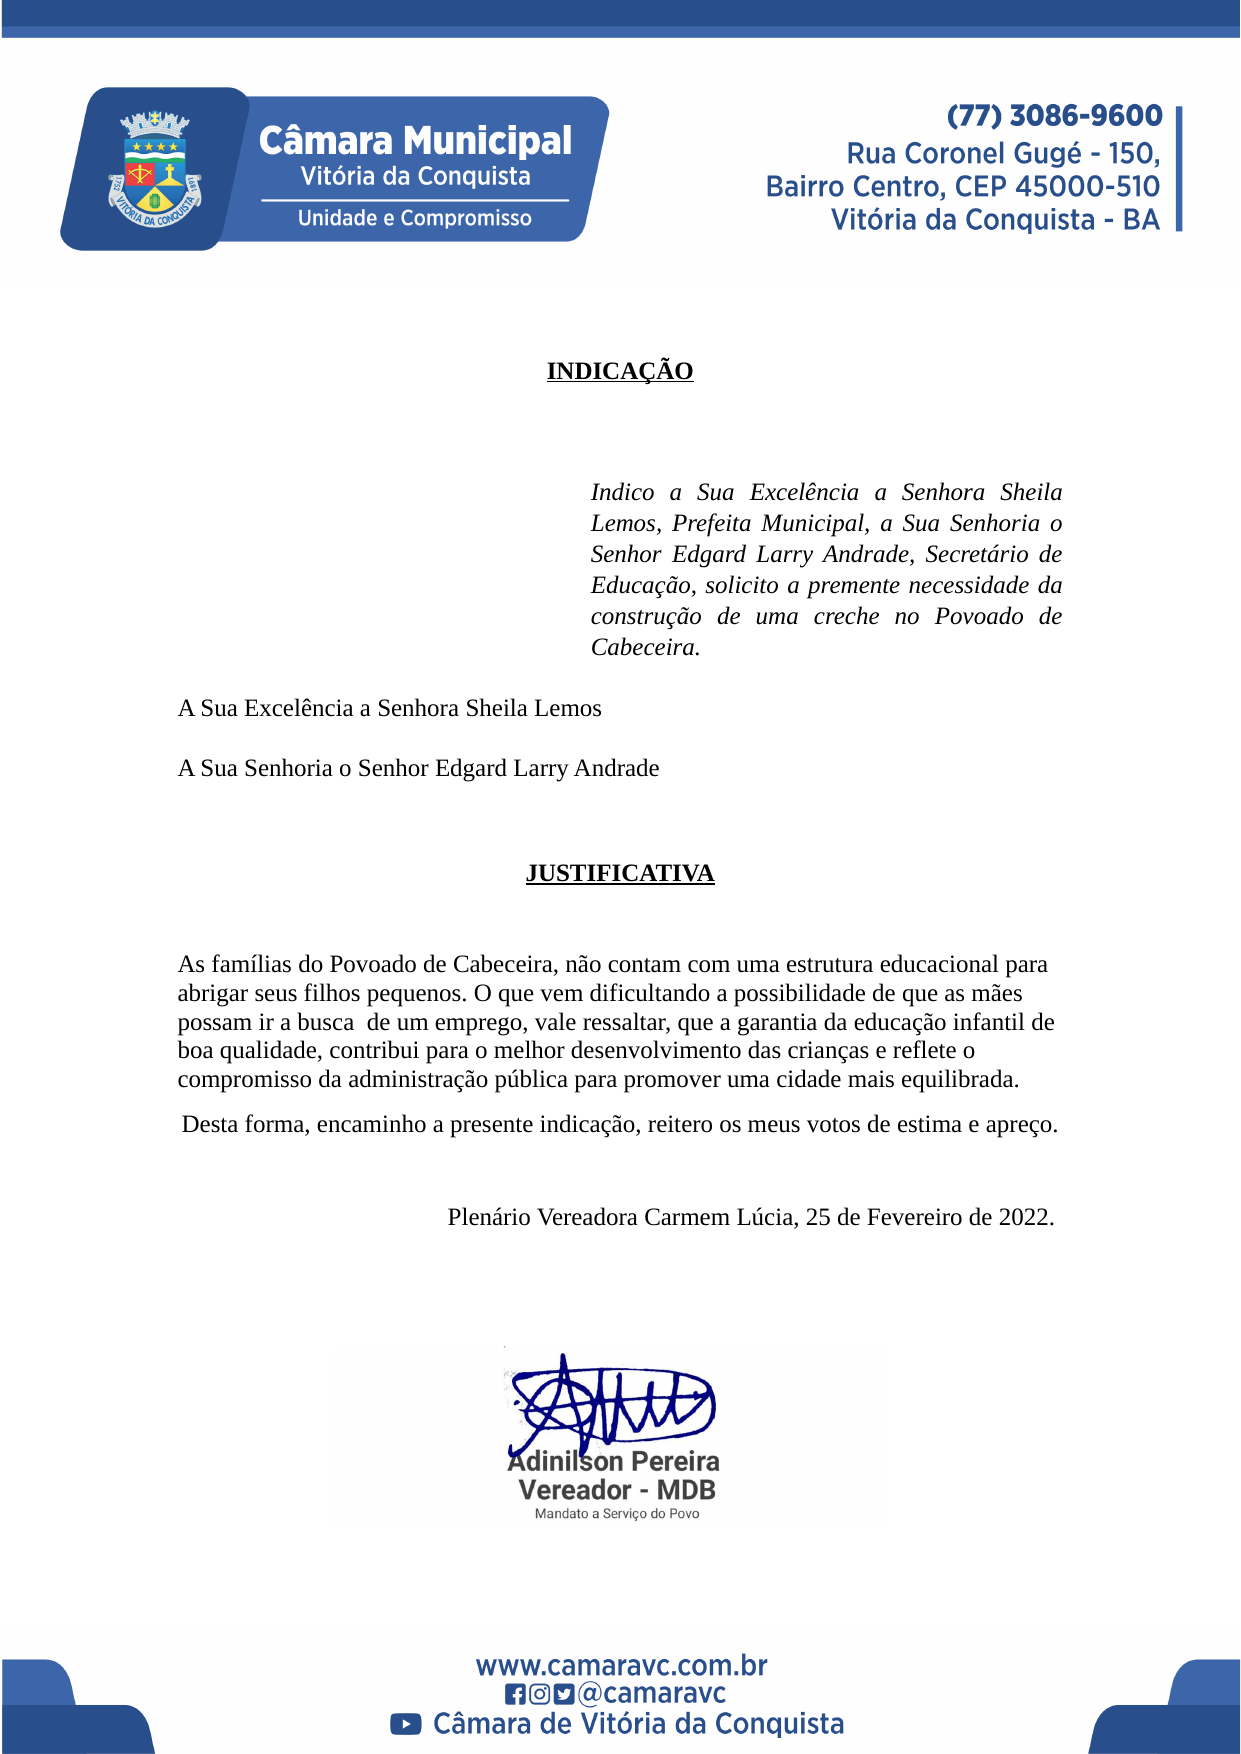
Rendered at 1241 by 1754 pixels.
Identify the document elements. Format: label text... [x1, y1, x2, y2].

text Plenário Vereadora Carmem Lúcia, 25 de Fevereiro de 2022. [177, 1202, 1063, 1231]
text Desta forma, encaminho a presente indicação, reitero os meus votos de estima e apreço. [177, 1109, 1063, 1138]
text A Sua Excelência a Senhora Sheila Lemos [177, 693, 1063, 721]
picture [332, 1346, 886, 1528]
text INDICAÇÃO [177, 356, 1063, 384]
text Indico a Sua Excelência a Senhora Sheila Lemos, Prefeita Municipal, a Sua Senhoria o Senhor Edgard Larry Andrade, Secretário de Educação, solicito a premente necessidade da construção de uma creche no Povoado de Cabeceira. [591, 477, 1063, 661]
text As famílias do Povoado de Cabeceira, não contam com uma estrutura educacional para abrigar seus filhos pequenos. O que vem dificultando a possibilidade de que as mães possam ir a busca de um emprego, vale ressaltar, que a garantia da educação infantil de boa qualidade, contribui para o melhor desenvolvimento das crianças e reflete o compromisso da administração pública para promover uma cidade mais equilibrada. [177, 949, 1063, 1093]
picture [1, 0, 1240, 288]
text JUSTIFICATIVA [177, 858, 1063, 887]
text A Sua Senhoria o Senhor Edgard Larry Andrade [177, 753, 1063, 782]
picture [2, 1624, 1241, 1754]
